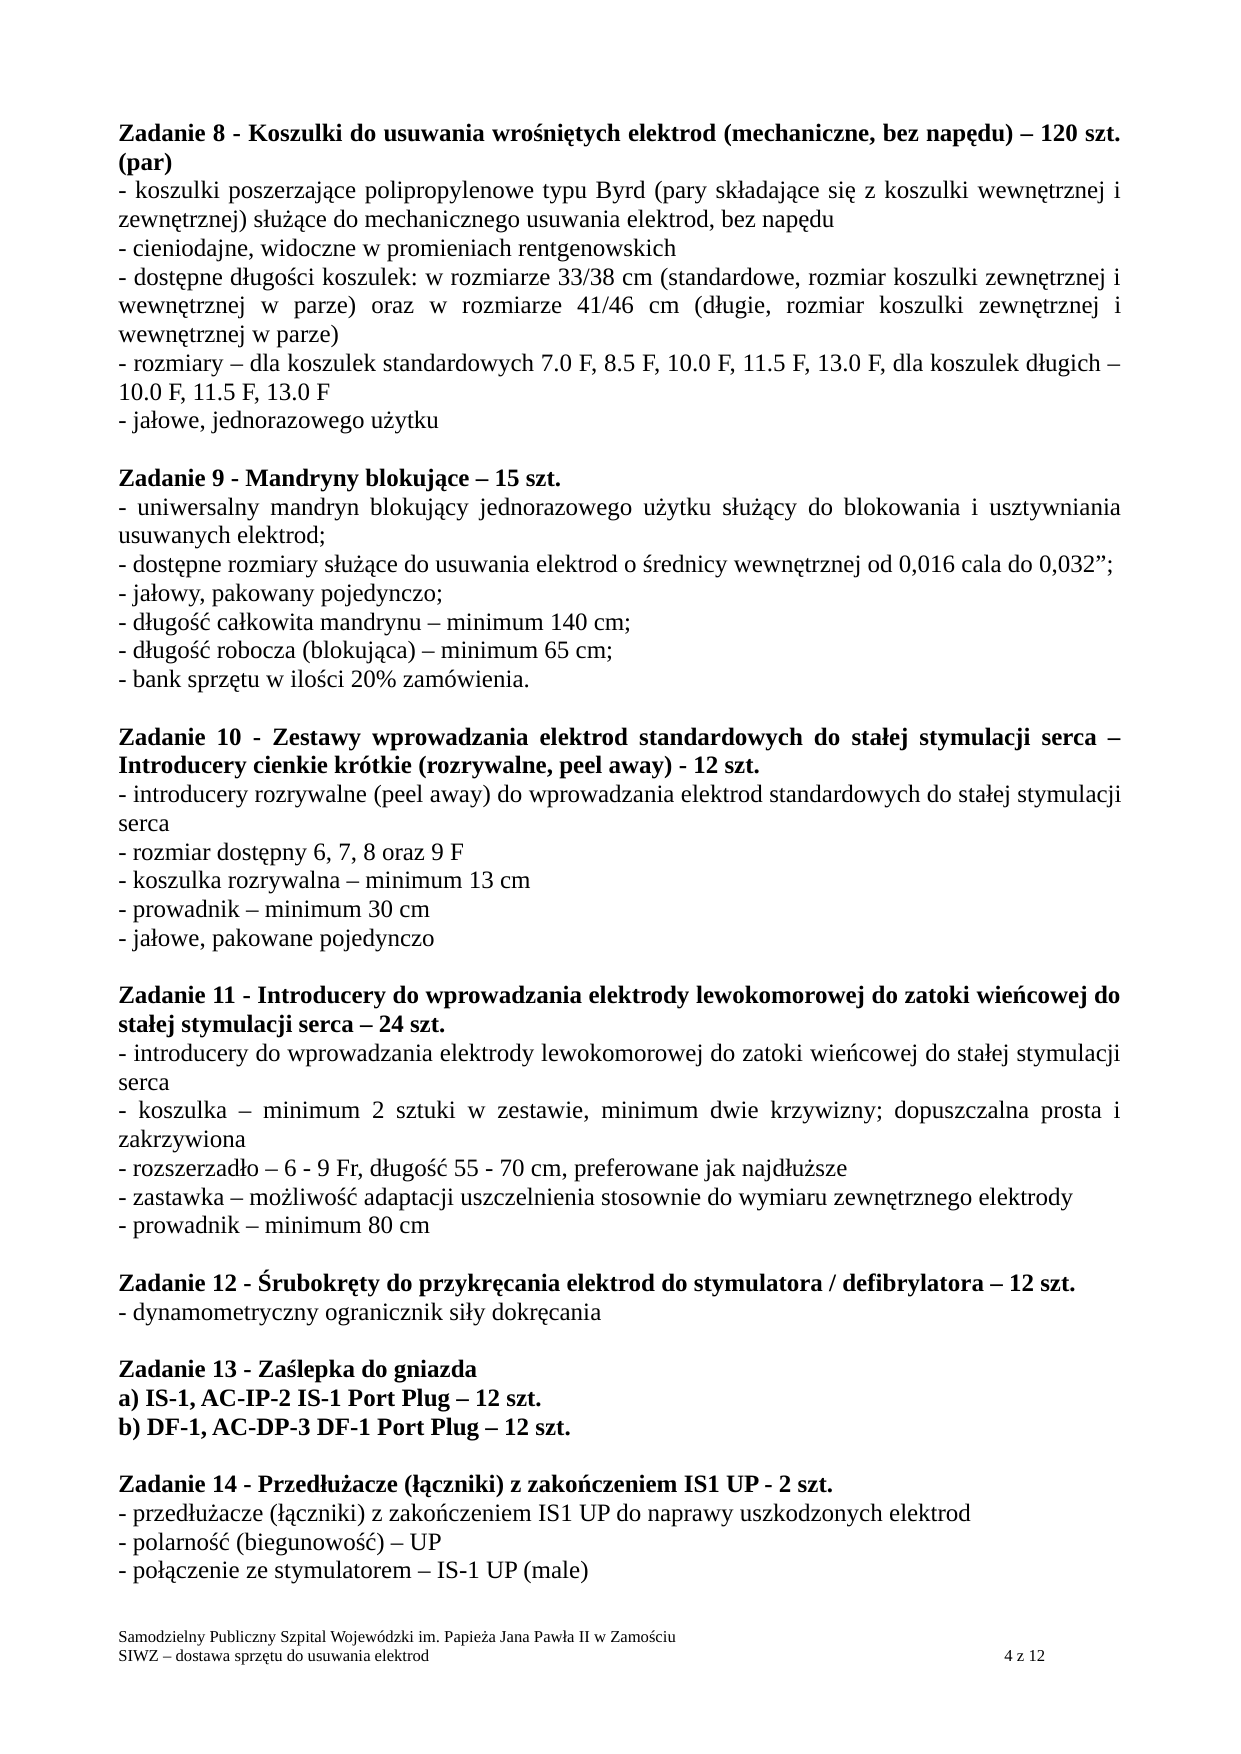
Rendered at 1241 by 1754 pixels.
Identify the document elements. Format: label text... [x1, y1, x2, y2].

text - dynamometryczny ogranicznik siły dokręcania [118, 1297, 1122, 1326]
text - cieniodajne, widoczne w promieniach rentgenowskich [118, 233, 1122, 262]
text - długość robocza (blokująca) – minimum 65 cm; [118, 636, 1122, 664]
text - bank sprzętu w ilości 20% zamówienia. [118, 664, 1122, 693]
text - prowadnik – minimum 30 cm [118, 894, 1122, 923]
text a) IS-1, AC-IP-2 IS-1 Port Plug – 12 szt. [118, 1383, 1122, 1412]
text - jałowy, pakowany pojedynczo; [118, 578, 1122, 607]
text - introducery rozrywalne (peel away) do wprowadzania elektrod standardowych do stałej stymulacji serca [118, 779, 1122, 837]
text - polarność (biegunowość) – UP [118, 1527, 1122, 1556]
text Zadanie 11 - Introducery do wprowadzania elektrody lewokomorowej do zatoki wieńcowej do stałej stymulacji serca – 24 szt. [118, 981, 1122, 1038]
text Zadanie 8 - Koszulki do usuwania wrośniętych elektrod (mechaniczne, bez napędu) – 120 szt. (par) [118, 118, 1122, 176]
text Zadanie 9 - Mandryny blokujące – 15 szt. [118, 463, 1122, 492]
text - dostępne długości koszulek: w rozmiarze 33/38 cm (standardowe, rozmiar koszulki zewnętrznej i wewnętrznej w parze) oraz w rozmiarze 41/46 cm (długie, rozmiar koszulki zewnętrznej i wewnętrznej w parze) [118, 262, 1122, 348]
text - długość całkowita mandrynu – minimum 140 cm; [118, 607, 1122, 636]
text - koszulka – minimum 2 sztuki w zestawie, minimum dwie krzywizny; dopuszczalna prosta i zakrzywiona [118, 1096, 1122, 1153]
text - uniwersalny mandryn blokujący jednorazowego użytku służący do blokowania i usztywniania usuwanych elektrod; [118, 492, 1122, 549]
text - koszulka rozrywalna – minimum 13 cm [118, 866, 1122, 894]
text - introducery do wprowadzania elektrody lewokomorowej do zatoki wieńcowej do stałej stymulacji serca [118, 1038, 1122, 1096]
text Zadanie 10 - Zestawy wprowadzania elektrod standardowych do stałej stymulacji serca – Introducery cienkie krótkie (rozrywalne, peel away) - 12 szt. [118, 722, 1122, 779]
text Zadanie 12 - Śrubokręty do przykręcania elektrod do stymulatora / defibrylatora – 12 szt. [118, 1268, 1122, 1297]
text Zadanie 14 - Przedłużacze (łączniki) z zakończeniem IS1 UP - 2 szt. [118, 1469, 1122, 1498]
text - prowadnik – minimum 80 cm [118, 1211, 1122, 1239]
text - zastawka – możliwość adaptacji uszczelnienia stosownie do wymiaru zewnętrznego elektrody [118, 1182, 1122, 1211]
text - dostępne rozmiary służące do usuwania elektrod o średnicy wewnętrznej od 0,016 cala do 0,032”; [118, 549, 1122, 578]
text - rozmiary – dla koszulek standardowych 7.0 F, 8.5 F, 10.0 F, 11.5 F, 13.0 F, dla koszulek długich – 10.0 F, 11.5 F, 13.0 F [118, 348, 1122, 406]
text - koszulki poszerzające polipropylenowe typu Byrd (pary składające się z koszulki wewnętrznej i zewnętrznej) służące do mechanicznego usuwania elektrod, bez napędu [118, 176, 1122, 233]
text - połączenie ze stymulatorem – IS-1 UP (male) [118, 1556, 1122, 1584]
text - jałowe, jednorazowego użytku [118, 406, 1122, 434]
text b) DF-1, AC-DP-3 DF-1 Port Plug – 12 szt. [118, 1412, 1122, 1441]
text - rozmiar dostępny 6, 7, 8 oraz 9 F [118, 837, 1122, 866]
text - jałowe, pakowane pojedynczo [118, 923, 1122, 952]
text - rozszerzadło – 6 - 9 Fr, długość 55 - 70 cm, preferowane jak najdłuższe [118, 1153, 1122, 1182]
text - przedłużacze (łączniki) z zakończeniem IS1 UP do naprawy uszkodzonych elektrod [118, 1498, 1122, 1527]
text Zadanie 13 - Zaślepka do gniazda [118, 1354, 1122, 1383]
